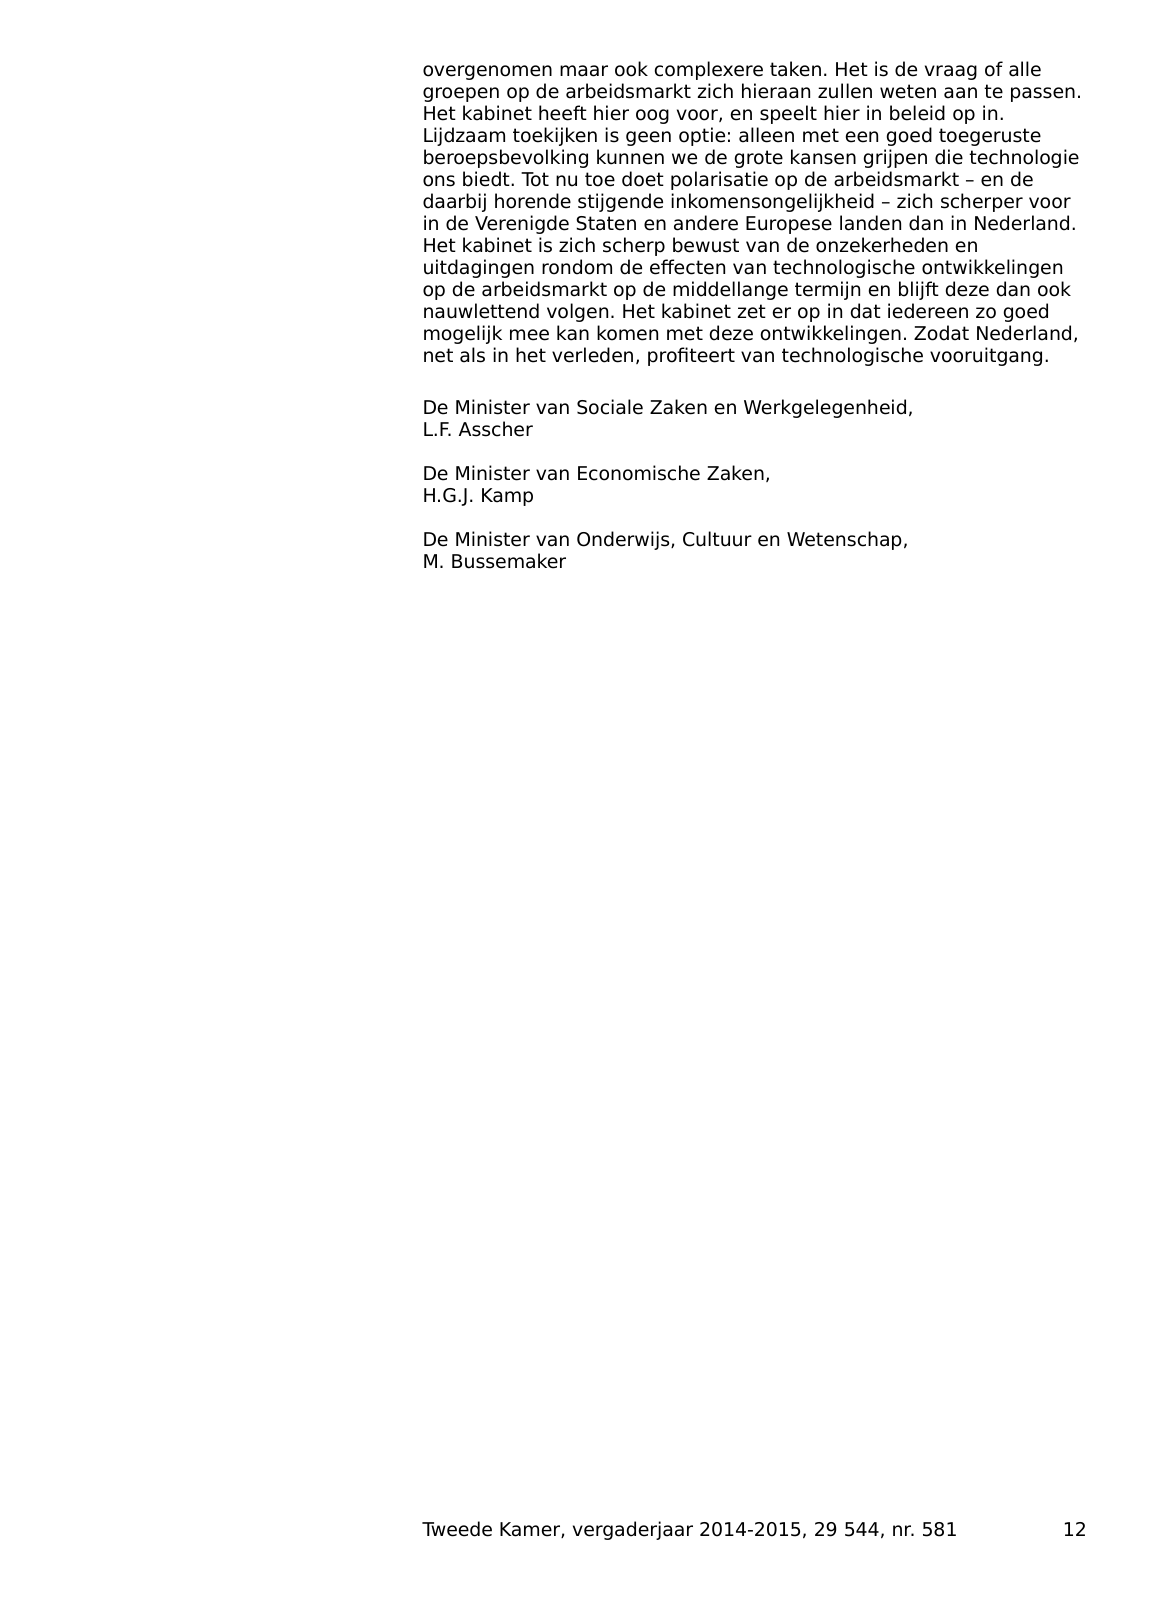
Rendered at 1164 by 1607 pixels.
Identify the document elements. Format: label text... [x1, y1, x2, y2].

text De Minister van Sociale Zaken en Werkgelegenheid, L.F. Asscher [422, 397, 1087, 441]
text De Minister van Economische Zaken, H.G.J. Kamp [422, 463, 1087, 507]
text overgenomen maar ook complexere taken. Het is de vraag of alle groepen op de arbeidsmarkt zich hieraan zullen weten aan te passen. Het kabinet heeft hier oog voor, en speelt hier in beleid op in. Lijdzaam toekijken is geen optie: alleen met een goed toegeruste beroepsbevolking kunnen we de grote kansen grijpen die technologie ons biedt. Tot nu toe doet polarisatie op de arbeidsmarkt – en de daarbij horende stijgende inkomensongelijkheid – zich scherper voor in de Verenigde Staten en andere Europese landen dan in Nederland. Het kabinet is zich scherp bewust van de onzekerheden en uitdagingen rondom de effecten van technologische ontwikkelingen op de arbeidsmarkt op de middellange termijn en blijft deze dan ook nauwlettend volgen. Het kabinet zet er op in dat iedereen zo goed mogelijk mee kan komen met deze ontwikkelingen. Zodat Nederland, net als in het verleden, profiteert van technologische vooruitgang. [422, 59, 1087, 367]
text De Minister van Onderwijs, Cultuur en Wetenschap, M. Bussemaker [422, 529, 1087, 573]
